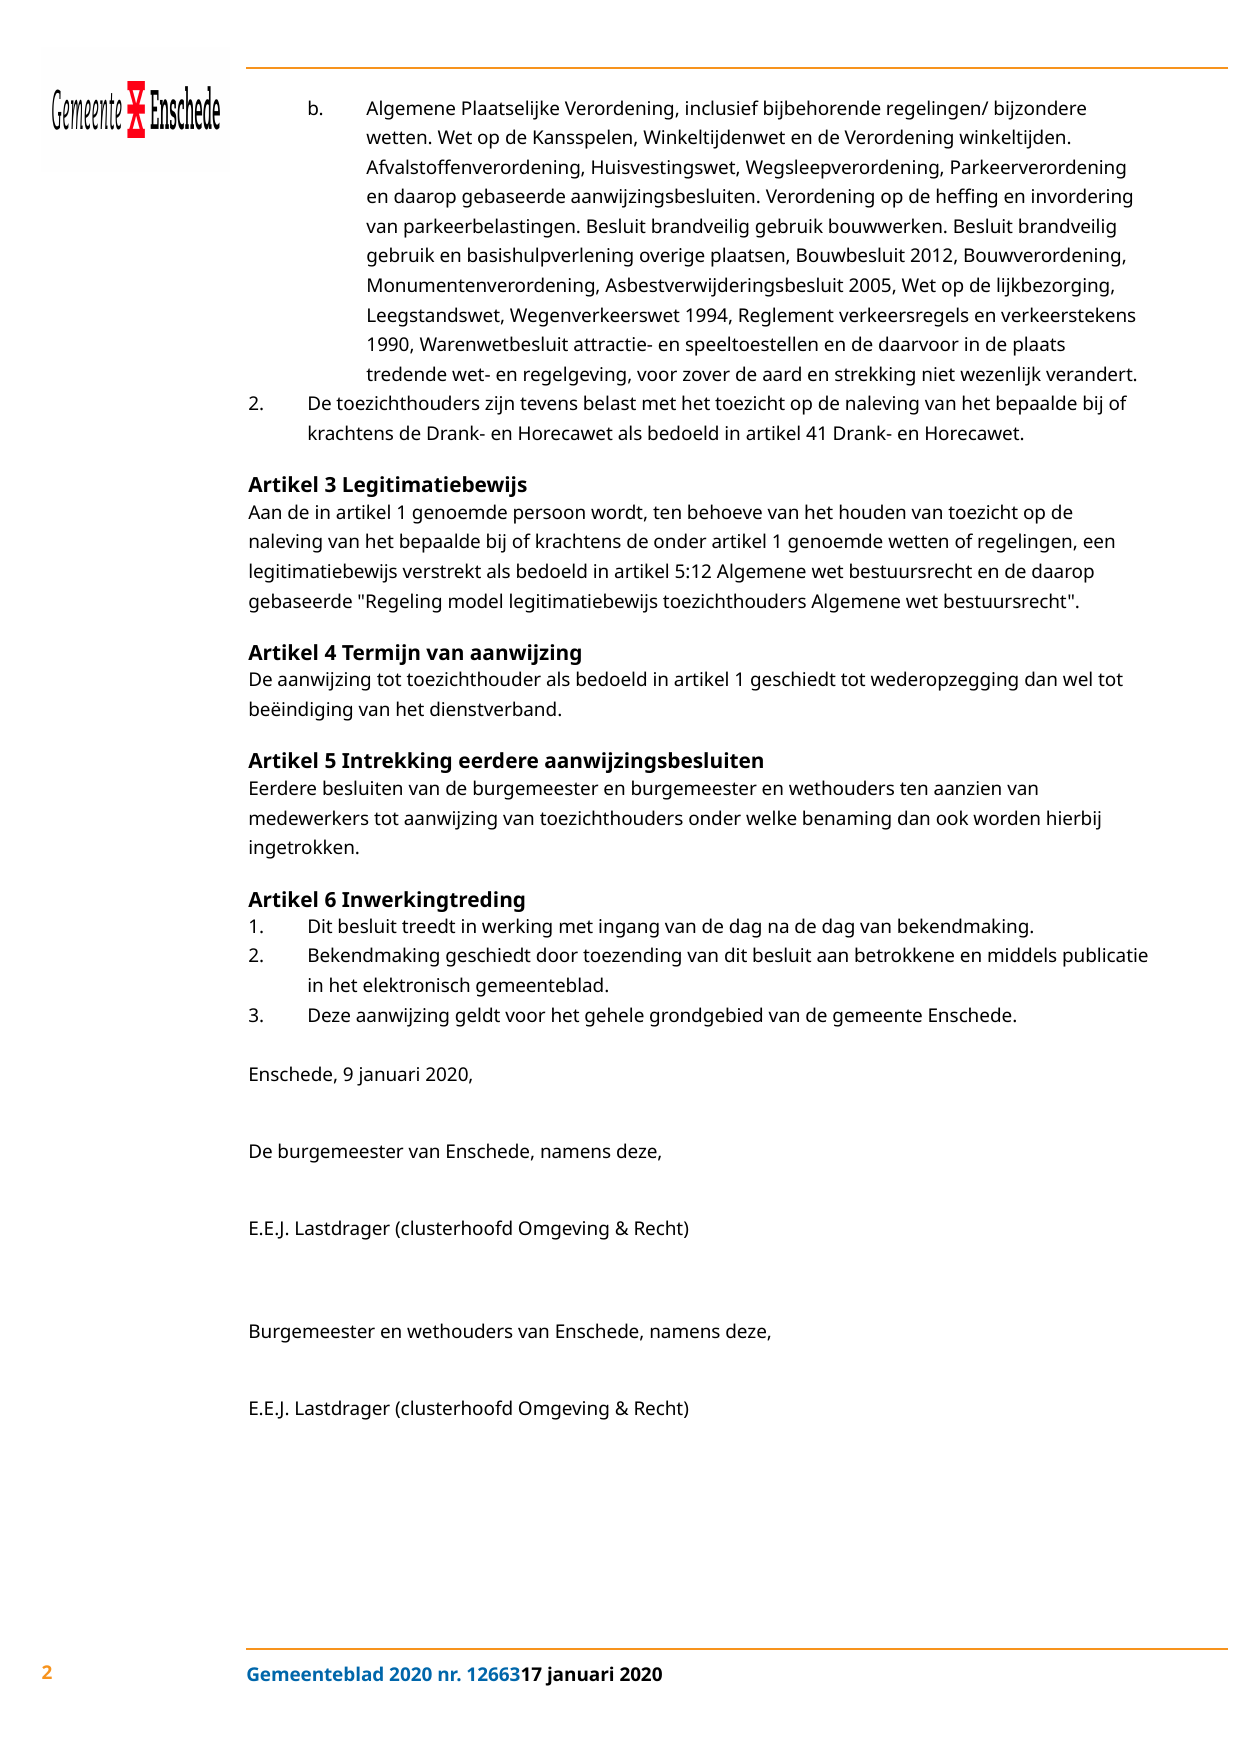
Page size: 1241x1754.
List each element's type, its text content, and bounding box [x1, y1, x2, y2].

text Artikel 4 Termijn van aanwijzing [248, 638, 1152, 667]
list Deze aanwijzing geldt voor het gehele grondgebied van de gemeente Enschede. [248, 1002, 1152, 1028]
picture [41, 47, 231, 172]
text Aan de in artikel 1 genoemde persoon wordt, ten behoeve van het houden van toezicht op de naleving van het bepaalde bij of krachtens de onder artikel 1 genoemde wetten of regelingen, een legitimatiebewijs verstrekt als bedoeld in artikel 5:12 Algemene wet bestuursrecht en de daarop gebaseerde "Regeling model legitimatiebewijs toezichthouders Algemene wet bestuursrecht". [248, 499, 1152, 613]
text Artikel 5 Intrekking eerdere aanwijzingsbesluiten [248, 747, 1152, 775]
list De toezichthouders zijn tevens belast met het toezicht op de naleving van het bepaalde bij of krachtens de Drank- en Horecawet als bedoeld in artikel 41 Drank- en Horecawet. [248, 391, 1152, 446]
text Artikel 6 Inwerkingtreding [248, 885, 1152, 913]
text Burgemeester en wethouders van Enschede, namens deze, [248, 1318, 1152, 1344]
list Dit besluit treedt in werking met ingang van de dag na de dag van bekendmaking. [248, 913, 1152, 939]
list Bekendmaking geschiedt door toezending van dit besluit aan betrokkene en middels publicatie in het elektronisch gemeenteblad. [248, 943, 1152, 998]
list Algemene Plaatselijke Verordening, inclusief bijbehorende regelingen/ bijzondere wetten. Wet op de Kansspelen, Winkeltijdenwet en de Verordening winkeltijden. Afvalstoffenverordening, Huisvestingswet, Wegsleepverordening, Parkeerverordening en daarop gebaseerde aanwijzingsbesluiten. Verordening op de heffing en invordering van parkeerbelastingen. Besluit brandveilig gebruik bouwwerken. Besluit brandveilig gebruik en basishulpverlening overige plaatsen, Bouwbesluit 2012, Bouwverordening, Monumentenverordening, Asbestverwijderingsbesluit 2005, Wet op de lijkbezorging, Leegstandswet, Wegenverkeerswet 1994, Reglement verkeersregels en verkeerstekens 1990, Warenwetbesluit attractie- en speeltoestellen en de daarvoor in de plaats tredende wet- en regelgeving, voor zover de aard en strekking niet wezenlijk verandert. [307, 95, 1152, 387]
text E.E.J. Lastdrager (clusterhoofd Omgeving & Recht) [248, 1396, 1152, 1421]
text E.E.J. Lastdrager (clusterhoofd Omgeving & Recht) [248, 1215, 1152, 1241]
text Artikel 3 Legitimatiebewijs [248, 471, 1152, 499]
text Eerdere besluiten van de burgemeester en burgemeester en wethouders ten aanzien van medewerkers tot aanwijzing van toezichthouders onder welke benaming dan ook worden hierbij ingetrokken. [248, 775, 1152, 860]
text De burgemeester van Enschede, namens deze, [248, 1138, 1152, 1164]
text Enschede, 9 januari 2020, [248, 1061, 1152, 1087]
text De aanwijzing tot toezichthouder als bedoeld in artikel 1 geschiedt tot wederopzegging dan wel tot beëindiging van het dienstverband. [248, 667, 1152, 722]
